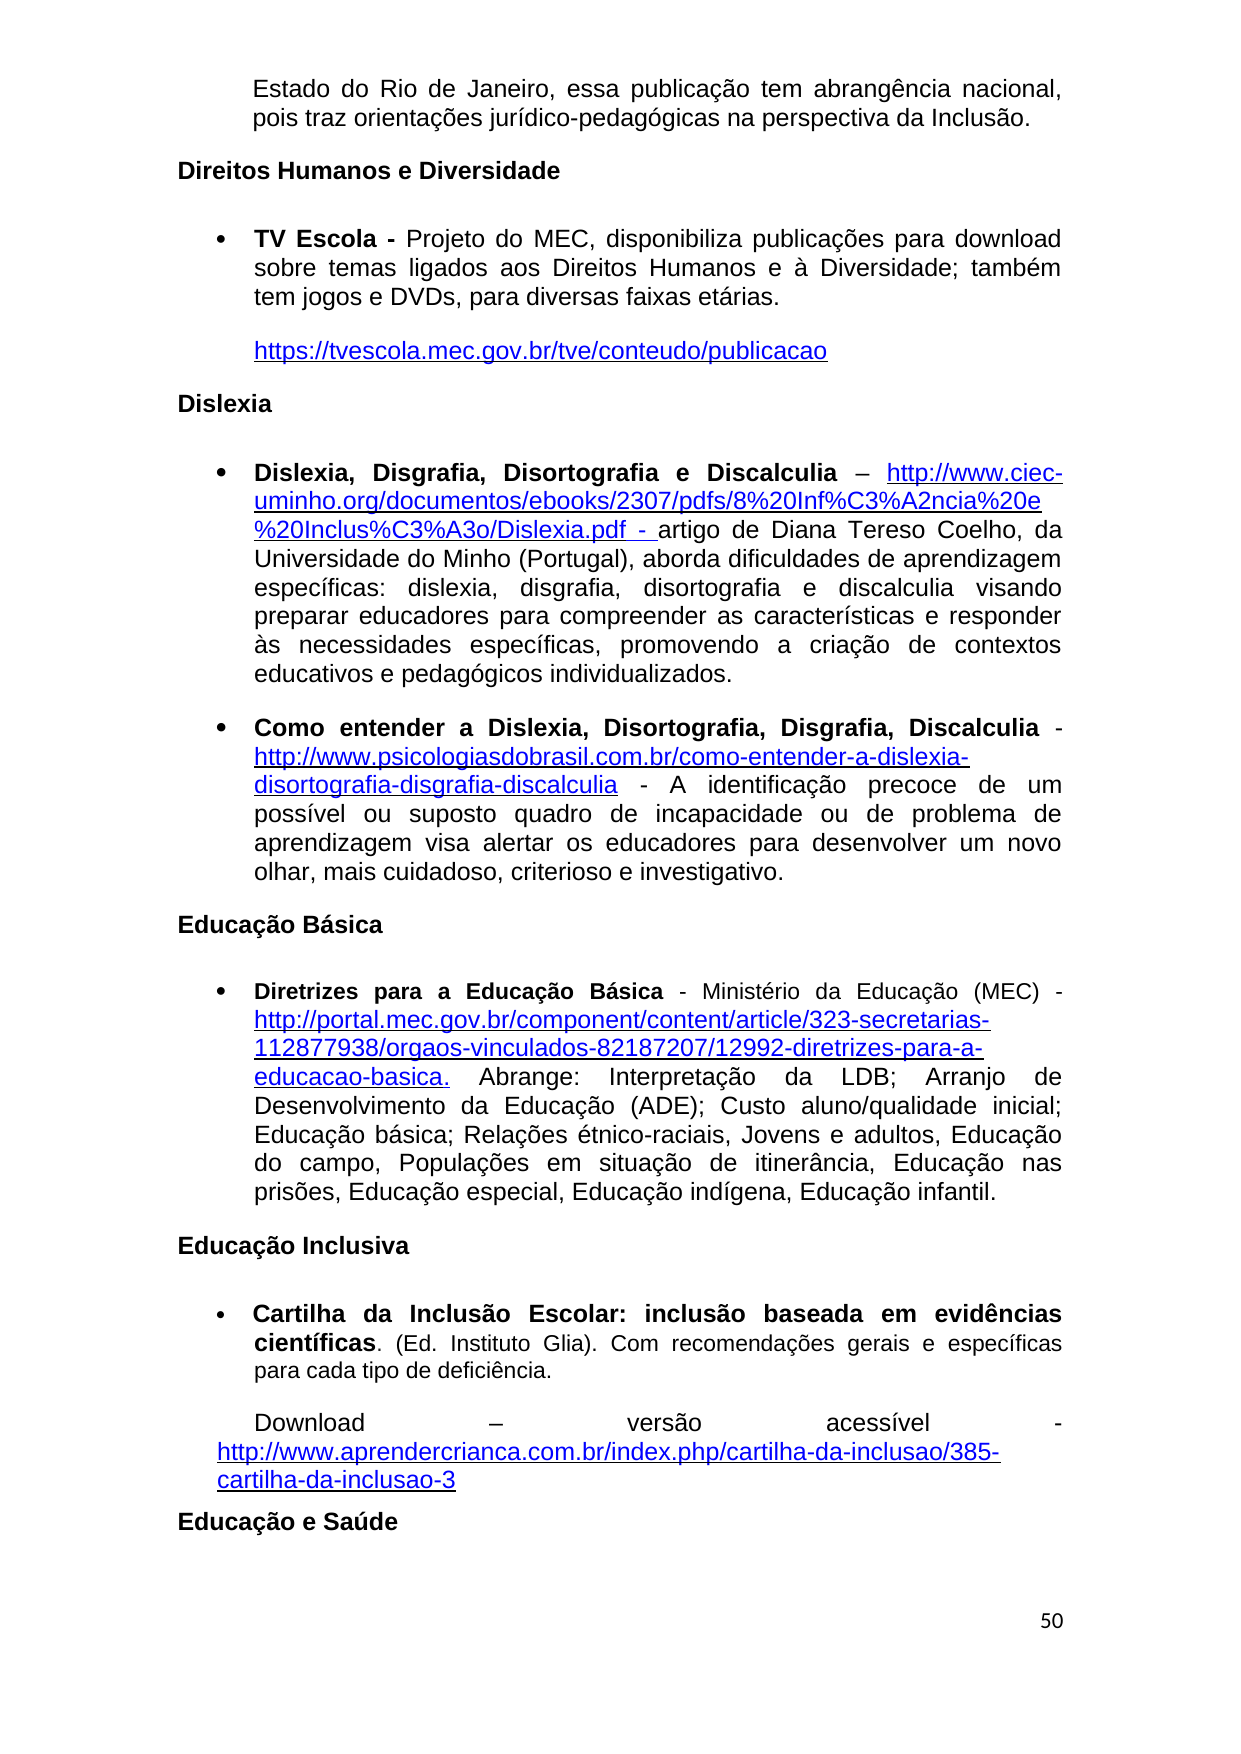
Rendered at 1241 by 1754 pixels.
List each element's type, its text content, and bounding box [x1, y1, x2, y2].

list Estado do Rio de Janeiro, essa publicação tem abrangência nacional, pois traz orientações jurídico-pedagógicas na perspectiva da Inclusão. [252, 74, 1063, 131]
list Cartilha da Inclusão Escolar: inclusão baseada em evidências científicas. (Ed. Instituto Glia). Com recomendações gerais e específicas para cada tipo de deficiência. [217, 1299, 1063, 1383]
list TV Escola - Projeto do MEC, disponibiliza publicações para download sobre temas ligados aos Direitos Humanos e à Diversidade; também tem jogos e DVDs, para diversas faixas etárias. [217, 224, 1063, 311]
text Educação e Saúde [177, 1507, 1063, 1535]
list Diretrizes para a Educação Básica - Ministério da Educação (MEC) - http://portal.mec.gov.br/component/content/article/323-secretarias-112877938/orgaos-vinculados-82187207/12992-diretrizes-para-a-educacao-basica. Abrange: Interpretação da LDB; Arranjo de Desenvolvimento da Educação (ADE); Custo aluno/qualidade inicial; Educação básica; Relações étnico-raciais, Jovens e adultos, Educação do campo, Populações em situação de itinerância, Educação nas prisões, Educação especial, Educação indígena, Educação infantil. [217, 978, 1063, 1206]
text Dislexia [177, 389, 1063, 418]
list Dislexia, Disgrafia, Disortografia e Discalculia – http://www.ciec-uminho.org/documentos/ebooks/2307/pdfs/8%20Inf%C3%A2ncia%20e%20Inclus%C3%A3o/Dislexia.pdf - artigo de Diana Tereso Coelho, da Universidade do Minho (Portugal), aborda dificuldades de aprendizagem específicas: dislexia, disgrafia, disortografia e discalculia visando preparar educadores para compreender as características e responder às necessidades específicas, promovendo a criação de contextos educativos e pedagógicos individualizados. [217, 457, 1063, 688]
text Direitos Humanos e Diversidade [177, 156, 1063, 185]
text Educação Básica [177, 910, 1063, 939]
list Como entender a Dislexia, Disortografia, Disgrafia, Discalculia - http://www.psicologiasdobrasil.com.br/como-entender-a-dislexia-disortografia-disgrafia-discalculia - A identificação precoce de um possível ou suposto quadro de incapacidade ou de problema de aprendizagem visa alertar os educadores para desenvolver um novo olhar, mais cuidadoso, criterioso e investigativo. [217, 713, 1063, 885]
text Download – versão acessível - http://www.aprendercrianca.com.br/index.php/cartilha-da-inclusao/385-cartilha-da-inclusao-3 [217, 1408, 1063, 1494]
text Educação Inclusiva [177, 1231, 1063, 1260]
text https://tvescola.mec.gov.br/tve/conteudo/publicacao [217, 336, 1063, 364]
